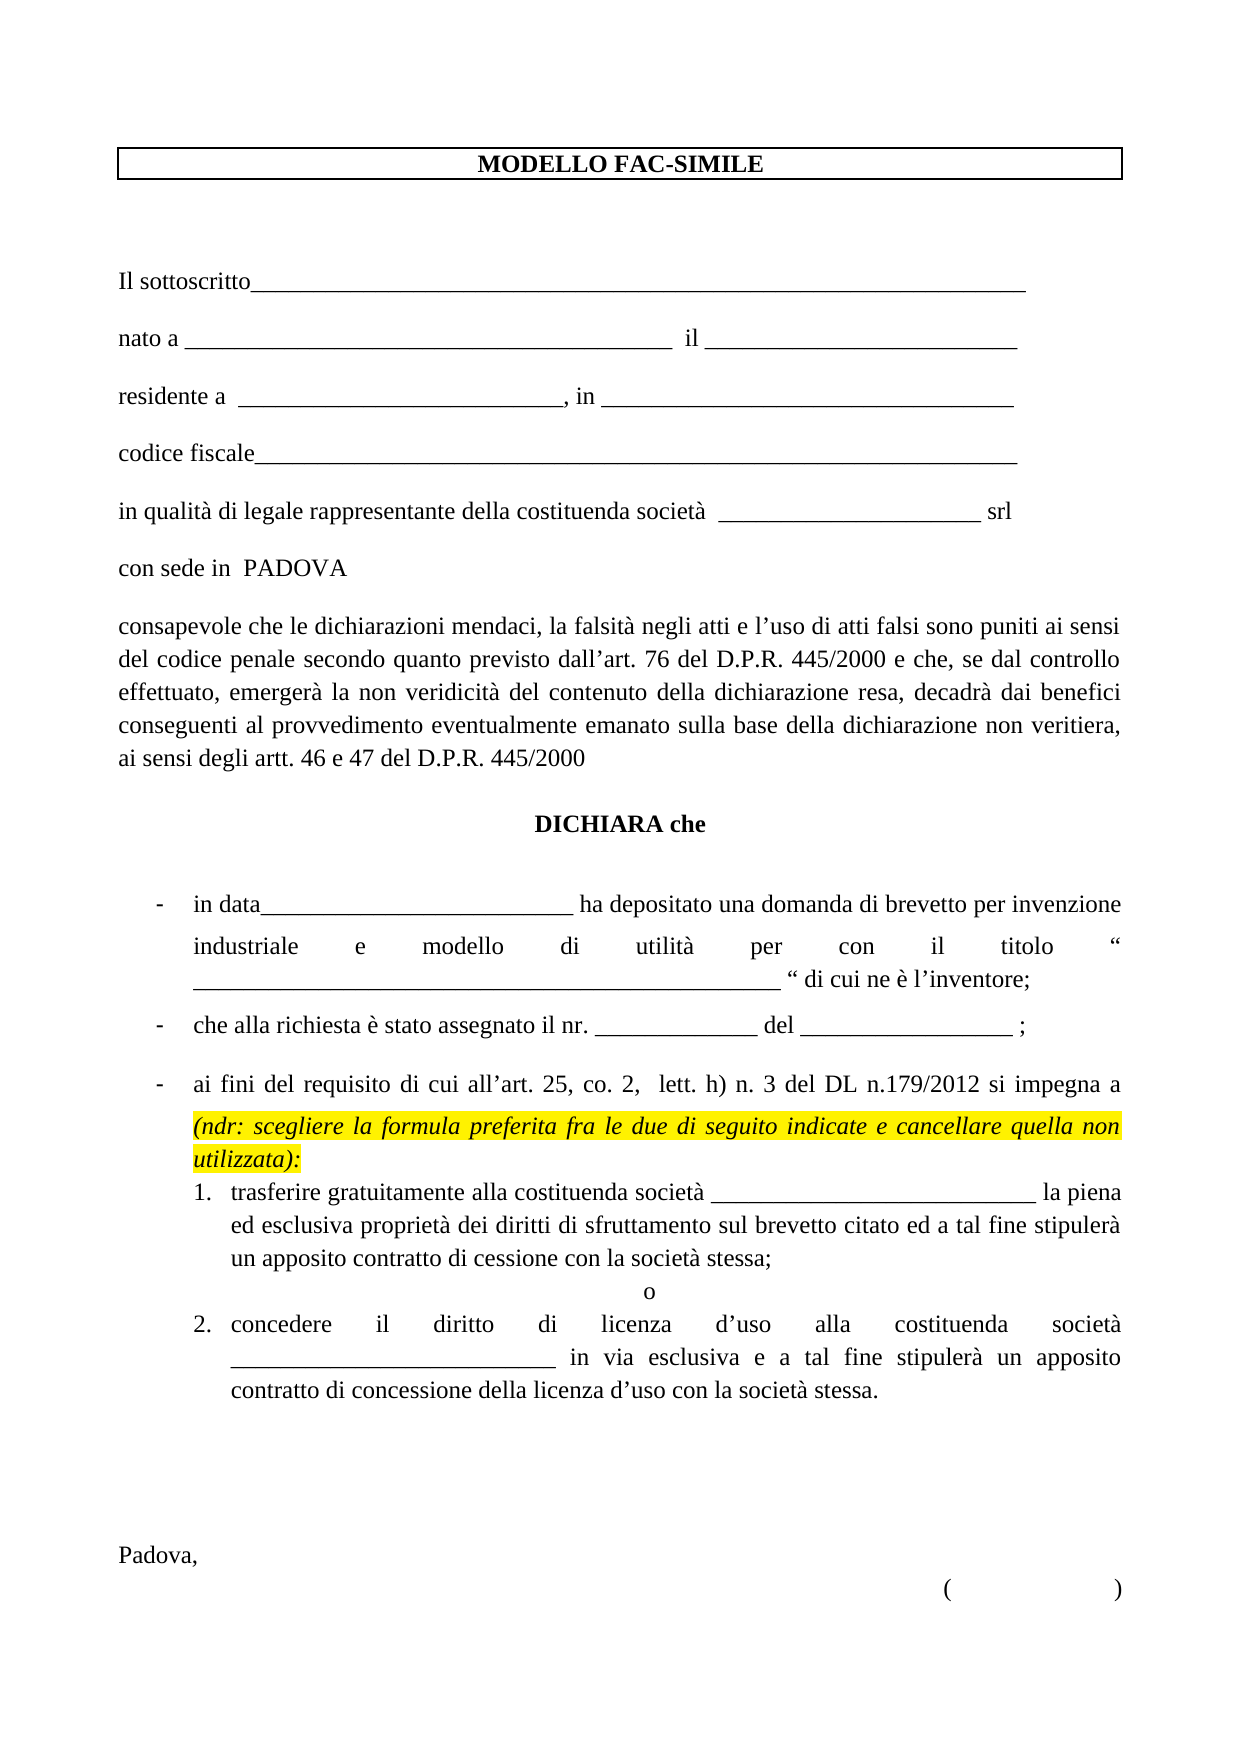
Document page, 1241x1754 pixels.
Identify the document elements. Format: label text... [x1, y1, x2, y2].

list in data_________________________ ha depositato una domanda di brevetto per invenzione industriale e modello di utilità per con il titolo “ _______________________________________________ “ di cui ne è l’inventore; [156, 875, 1122, 992]
list trasferire gratuitamente alla costituenda società __________________________ la piena ed esclusiva proprietà dei diritti di sfruttamento sul brevetto citato ed a tal fine stipulerà un apposito contratto di cessione con la società stessa; [193, 1177, 1122, 1272]
text consapevole che le dichiarazioni mendaci, la falsità negli atti e l’uso di atti falsi sono puniti ai sensi del codice penale secondo quanto previsto dall’art. 76 del D.P.R. 445/2000 e che, se dal controllo effettuato, emergerà la non veridicità del contenuto della dichiarazione resa, decadrà dai benefici conseguenti al provvedimento eventualmente emanato sulla base della dichiarazione non veritiera, ai sensi degli artt. 46 e 47 del D.P.R. 445/2000 [118, 611, 1122, 772]
list ai fini del requisito di cui all’art. 25, co. 2, lett. h) n. 3 del DL n.179/2012 si impegna a (ndr: scegliere la formula preferita fra le due di seguito indicate e cancellare quella non utilizzata): [156, 1056, 1122, 1173]
text in qualità di legale rappresentante della costituenda società _____________________ srl [118, 496, 1122, 525]
text Padova, [118, 1540, 1122, 1569]
text codice fiscale_____________________________________________________________ [118, 438, 1122, 467]
text Il sottoscritto______________________________________________________________ [118, 266, 1122, 295]
text residente a __________________________, in _________________________________ [118, 381, 1122, 410]
text o [118, 1276, 1122, 1305]
table_header MODELLO FAC-SIMILE [119, 149, 1121, 178]
text ( ) [118, 1573, 1122, 1602]
text con sede in PADOVA [118, 553, 1122, 582]
text DICHIARA che [118, 809, 1122, 838]
list concedere il diritto di licenza d’uso alla costituenda società __________________________ in via esclusiva e a tal fine stipulerà un apposito contratto di concessione della licenza d’uso con la società stessa. [193, 1309, 1122, 1404]
text nato a _______________________________________ il _________________________ [118, 323, 1122, 352]
list che alla richiesta è stato assegnato il nr. _____________ del _________________ ; [156, 997, 1122, 1048]
